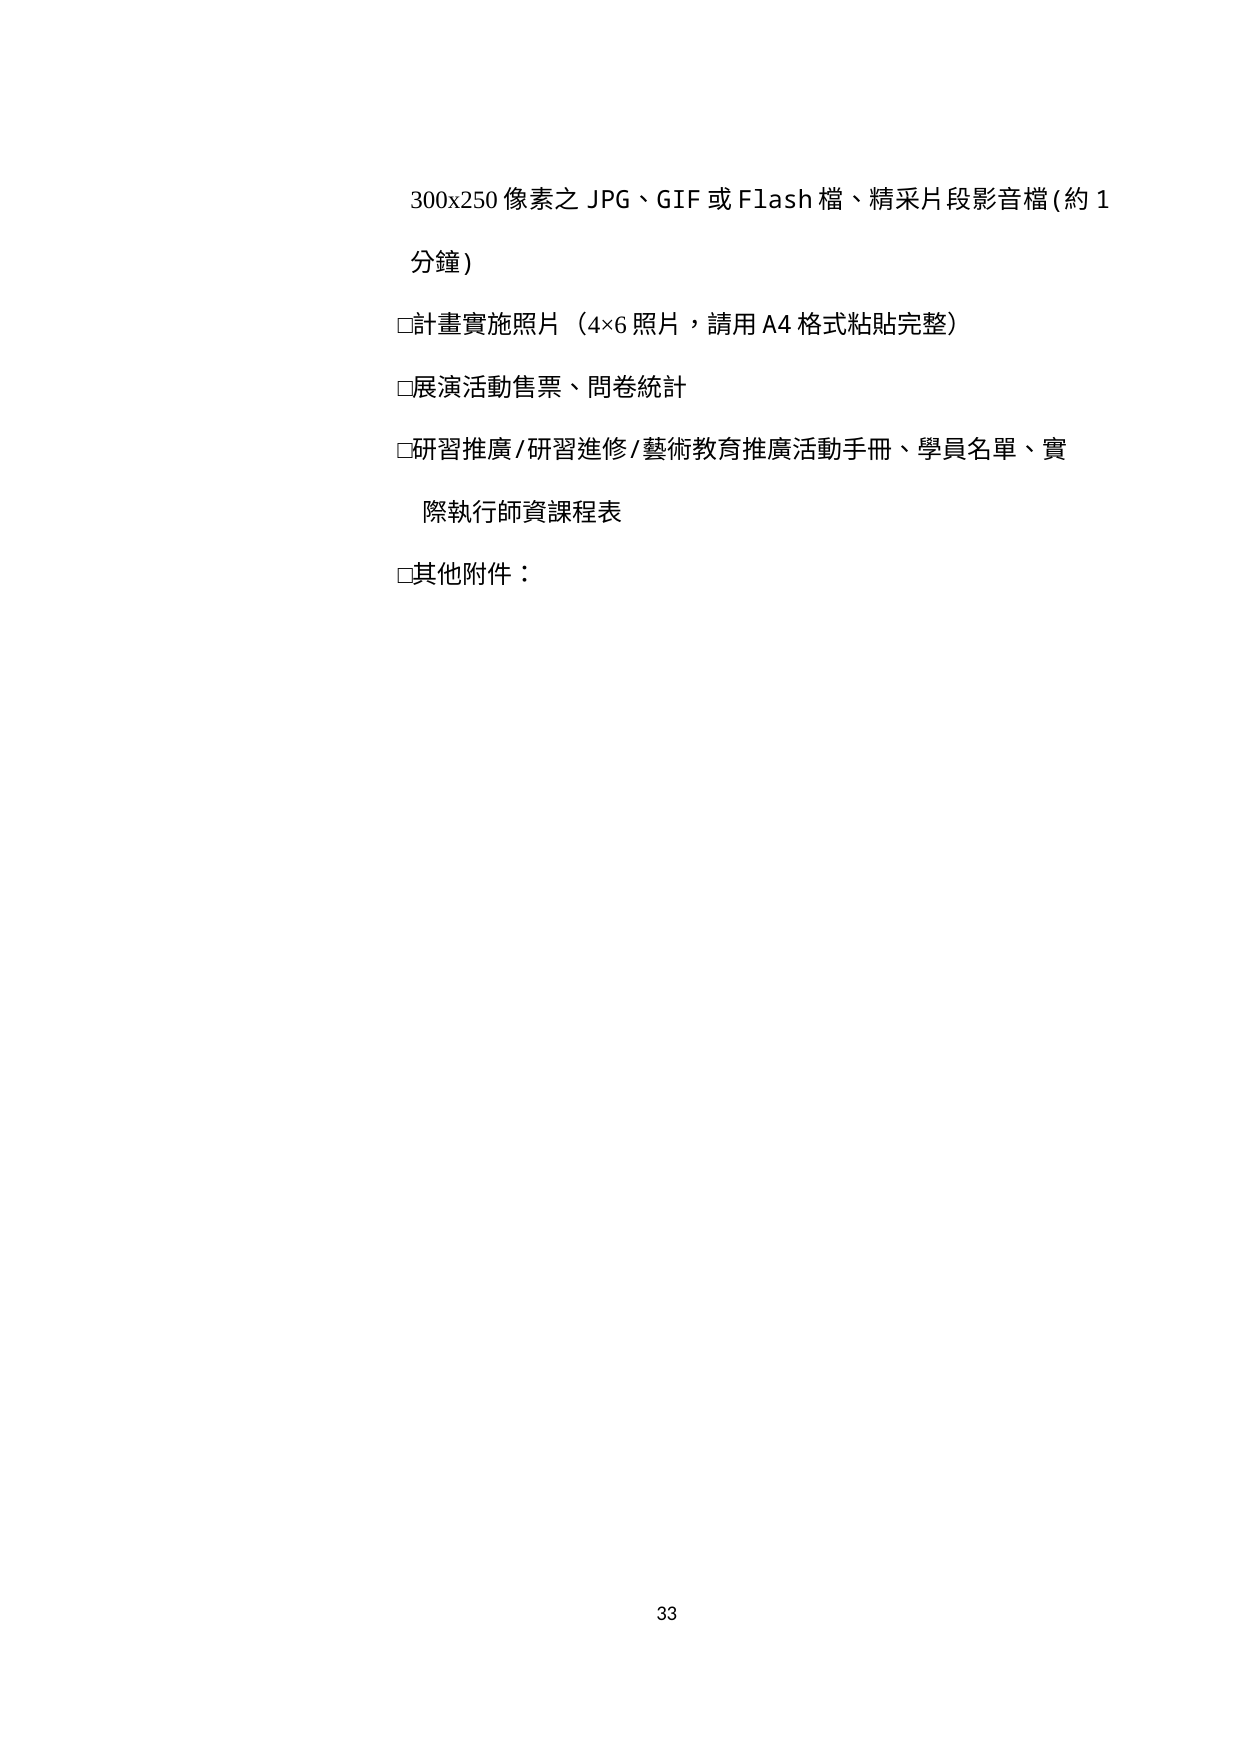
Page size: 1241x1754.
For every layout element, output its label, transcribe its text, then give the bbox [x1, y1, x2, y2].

text 300x250像素之JPG、GIF或Flash檔、精采片段影音檔(約1分鐘) [398, 156, 1110, 281]
text □計畫實施照片（4×6照片，請用A4格式粘貼完整） [148, 281, 1110, 344]
text □研習推廣/研習進修/藝術教育推廣活動手冊、學員名單、實 [207, 406, 1110, 469]
text □展演活動售票、問卷統計 [148, 344, 1110, 406]
text 際執行師資課程表 [207, 469, 1110, 531]
text □其他附件： [148, 531, 1110, 594]
